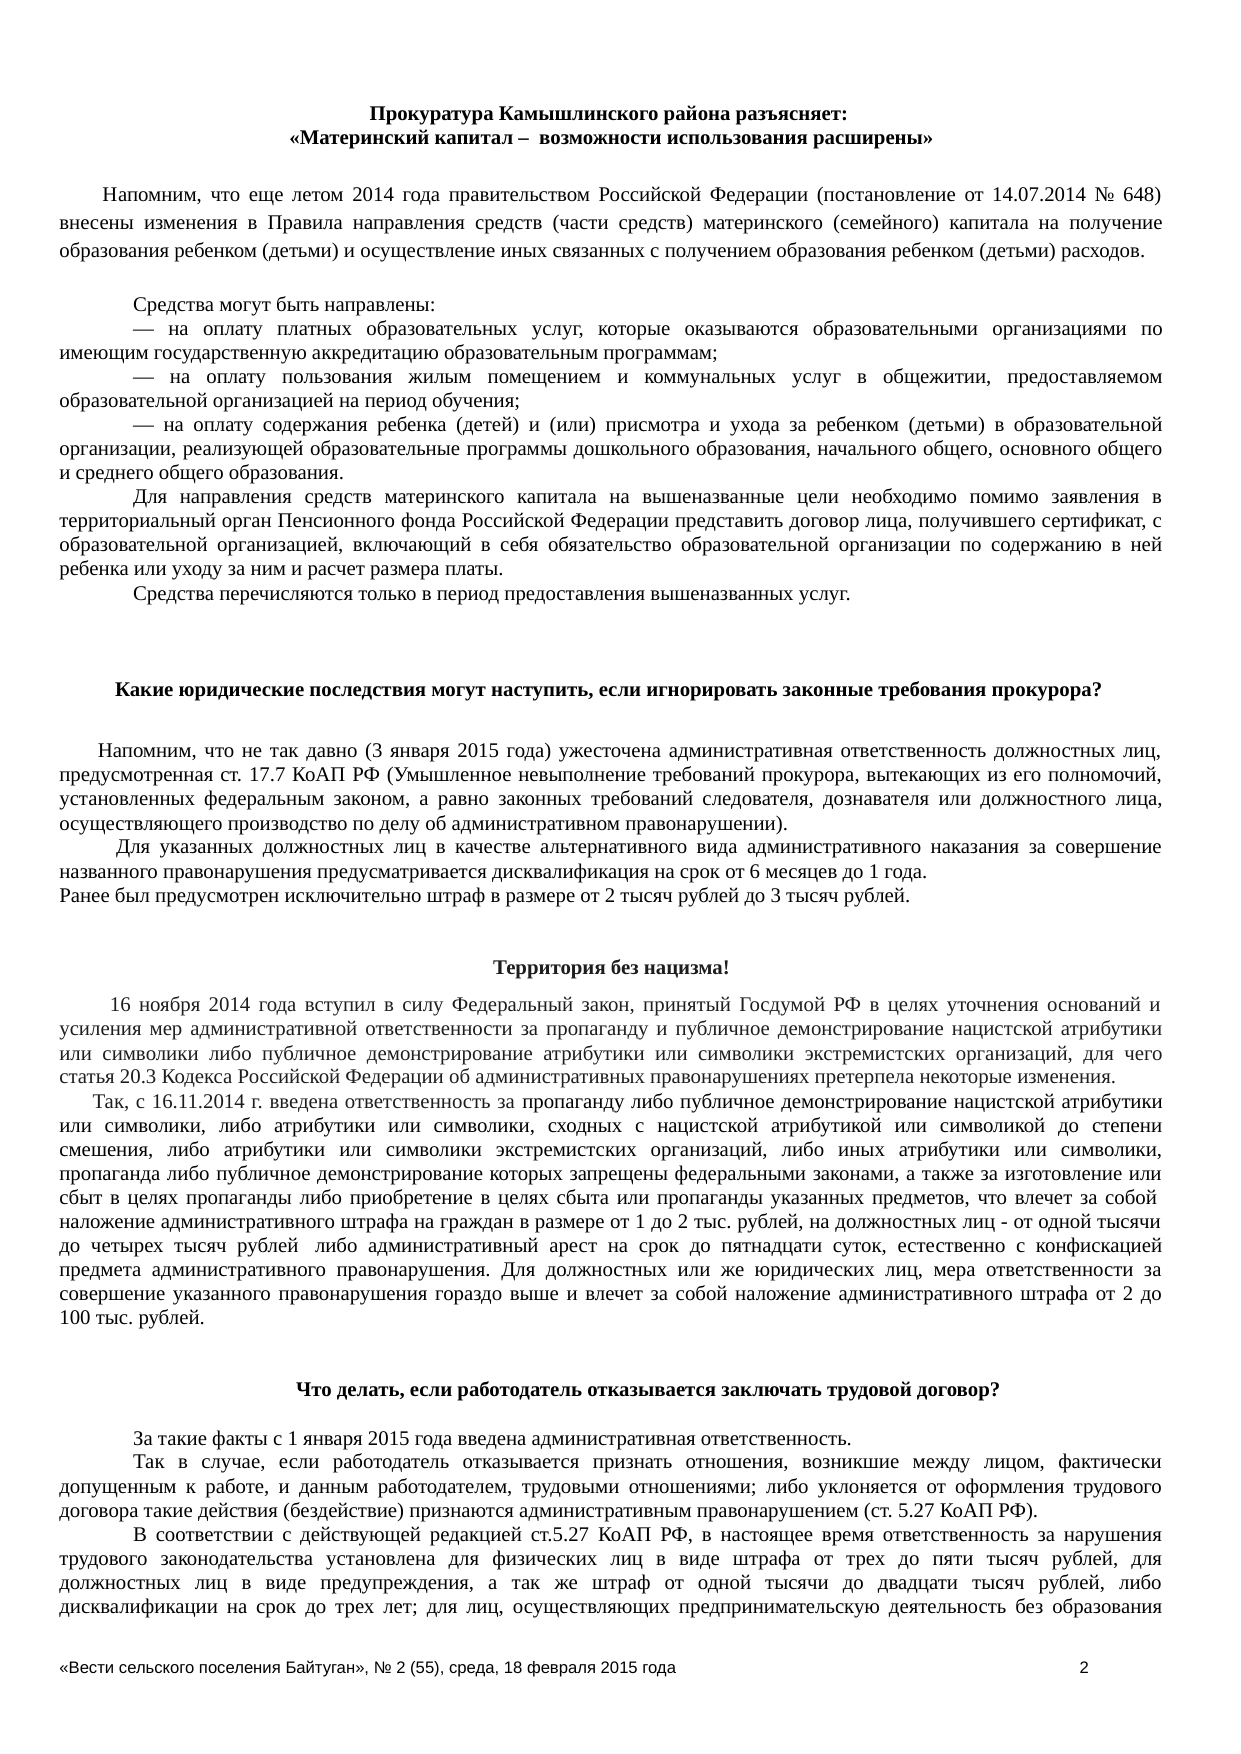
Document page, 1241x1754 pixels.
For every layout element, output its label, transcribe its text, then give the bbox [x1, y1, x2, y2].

text Для указанных должностных лиц в качестве альтернативного вида административного наказания за совершение названного правонарушения предусматривается дисквалификация на срок от 6 месяцев до 1 года. [59, 834, 1163, 883]
text Какие юридические последствия могут наступить, если игнорировать законные требования прокурора? [59, 677, 1163, 702]
text Средства перечисляются только в период предоставления вышеназванных услуг. [59, 580, 1163, 604]
text Для направления средств материнского капитала на вышеназванные цели необходимо помимо заявления в территориальный орган Пенсионного фонда Российской Федерации представить договор лица, получившего сертификат, с образовательной организацией, включающий в себя обязательство образовательной организации по содержанию в ней ребенка или уходу за ним и расчет размера платы. [59, 484, 1163, 580]
text Напомним, что еще летом 2014 года правительством Российской Федерации (постановление от 14.07.2014 № 648) внесены изменения в Правила направления средств (части средств) материнского (семейного) капитала на получение образования ребенком (детьми) и осуществление иных связанных с получением образования ребенком (детьми) расходов. [59, 178, 1163, 262]
text Прокуратура Камышлинского района разъясняет: [59, 101, 1163, 125]
text — на оплату пользования жилым помещением и коммунальных услуг в общежитии, предоставляемом образовательной организацией на период обучения; [59, 364, 1163, 412]
text «Материнский капитал – возможности использования расширены» [59, 125, 1163, 149]
text Так, с 16.11.2014 г. введена ответственность за пропаганду либо публичное демонстрирование нацистской атрибутики или символики, либо атрибутики или символики, сходных с нацистской атрибутикой или символикой до степени смешения, либо атрибутики или символики экстремистских организаций, либо иных атрибутики или символики, пропаганда либо публичное демонстрирование которых запрещены федеральными законами, а также за изготовление или сбыт в целях пропаганды либо приобретение в целях сбыта или пропаганды указанных предметов, что влечет за собой наложение административного штрафа на граждан в размере от 1 до 2 тыс. рублей, на должностных лиц - от одной тысячи до четырех тысяч рублей либо административный арест на срок до пятнадцати суток, естественно с конфискацией предмета административного правонарушения. Для должностных или же юридических лиц, мера ответственности за совершение указанного правонарушения гораздо выше и влечет за собой наложение административного штрафа от 2 до 100 тыс. рублей. [59, 1088, 1163, 1329]
text Средства могут быть направлены: [59, 292, 1163, 316]
text Напомним, что не так давно (3 января 2015 года) ужесточена административная ответственность должностных лиц, предусмотренная ст. 17.7 КоАП РФ (Умышленное невыполнение требований прокурора, вытекающих из его полномочий, установленных федеральным законом, а равно законных требований следователя, дознавателя или должностного лица, осуществляющего производство по делу об административном правонарушении). [59, 738, 1163, 834]
text Ранее был предусмотрен исключительно штраф в размере от 2 тысяч рублей до 3 тысяч рублей. [59, 883, 1163, 907]
text — на оплату содержания ребенка (детей) и (или) присмотра и ухода за ребенком (детьми) в образовательной организации, реализующей образовательные программы дошкольного образования, начального общего, основного общего и среднего общего образования. [59, 412, 1163, 484]
text 16 ноября 2014 года вступил в силу Федеральный закон, принятый Госдумой РФ в целях уточнения оснований и усиления мер административной ответственности за пропаганду и публичное демонстрирование нацистской атрибутики или символики либо публичное демонстрирование атрибутики или символики экстремистских организаций, для чего статья 20.3 Кодекса Российской Федерации об административных правонарушениях претерпела некоторые изменения. [59, 992, 1163, 1088]
text В соответствии с действующей редакцией ст.5.27 КоАП РФ, в настоящее время ответственность за нарушения трудового законодательства установлена для физических лиц в виде штрафа от трех до пяти тысяч рублей, для должностных лиц в виде предупреждения, а так же штраф от одной тысячи до двадцати тысяч рублей, либо дисквалификации на срок до трех лет; для лиц, осуществляющих предпринимательскую деятельность без образования [59, 1522, 1163, 1618]
text Так в случае, если работодатель отказывается признать отношения, возникшие между лицом, фактически допущенным к работе, и данным работодателем, трудовыми отношениями; либо уклоняется от оформления трудового договора такие действия (бездействие) признаются административным правонарушением (ст. 5.27 КоАП РФ). [59, 1449, 1163, 1522]
text Территория без нацизма! [59, 955, 1163, 980]
text Что делать, если работодатель отказывается заключать трудовой договор? [59, 1377, 1163, 1401]
text За такие факты с 1 января 2015 года введена административная ответственность. [59, 1425, 1163, 1449]
text — на оплату платных образовательных услуг, которые оказываются образовательными организациями по имеющим государственную аккредитацию образовательным программам; [59, 316, 1163, 364]
